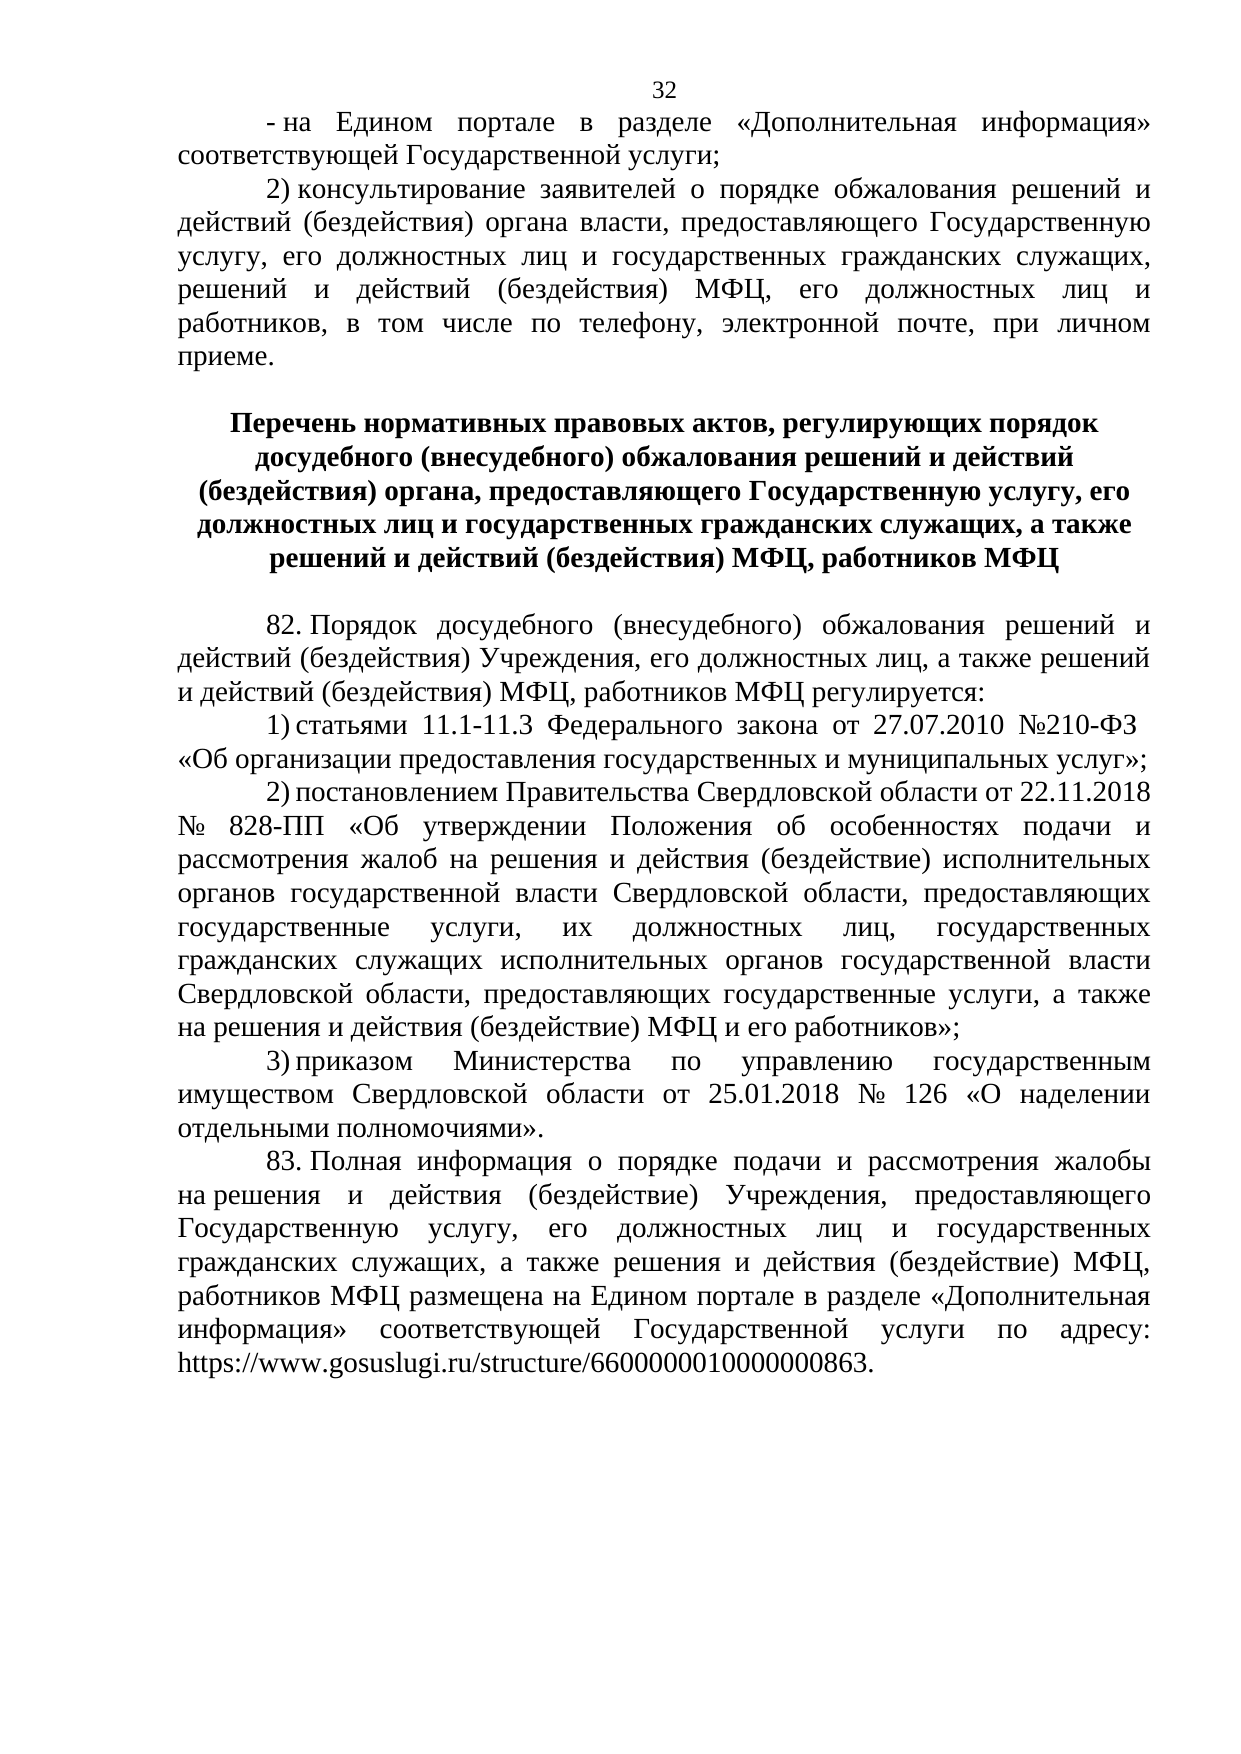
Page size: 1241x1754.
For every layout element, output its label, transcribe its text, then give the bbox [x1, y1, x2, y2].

text 2) консультирование заявителей о порядке обжалования решений и действий (бездействия) органа власти, предоставляющего Государственную услугу, его должностных лиц и государственных гражданских служащих, решений и действий (бездействия) МФЦ, его должностных лиц и работников, в том числе по телефону, электронной почте, при личном приеме. [177, 171, 1152, 372]
text Перечень нормативных правовых актов, регулирующих порядок досудебного (внесудебного) обжалования решений и действий (бездействия) органа, предоставляющего Государственную услугу, его должностных лиц и государственных гражданских служащих, а также решений и действий (бездействия) МФЦ, работников МФЦ [177, 406, 1152, 573]
list приказом Министерства по управлению государственным имуществом Свердловской области от 25.01.2018 № 126 «О наделении отдельными полномочиями». [177, 1043, 1152, 1143]
text 83. Полная информация о порядке подачи и рассмотрения жалобы на решения и действия (бездействие) Учреждения, предоставляющего Государственную услугу, его должностных лиц и государственных гражданских служащих, а также решения и действия (бездействие) МФЦ, работников МФЦ размещена на Едином портале в разделе «Дополнительная информация» соответствующей Государственной услуги по адресу: https://www.gosuslugi.ru/structure/6600000010000000863. [177, 1143, 1152, 1378]
list статьями 11.1-11.3 Федерального закона от 27.07.2010 №210-ФЗ «Об организации предоставления государственных и муниципальных услуг»; [177, 707, 1152, 774]
list постановлением Правительства Свердловской области от 22.11.2018 № 828-ПП «Об утверждении Положения об особенностях подачи и рассмотрения жалоб на решения и действия (бездействие) исполнительных органов государственной власти Свердловской области, предоставляющих государственные услуги, их должностных лиц, государственных гражданских служащих исполнительных органов государственной власти Свердловской области, предоставляющих государственные услуги, а также на решения и действия (бездействие) МФЦ и его работников»; [177, 774, 1152, 1043]
text 82. Порядок досудебного (внесудебного) обжалования решений и действий (бездействия) Учреждения, его должностных лиц, а также решений и действий (бездействия) МФЦ, работников МФЦ регулируется: [177, 607, 1152, 707]
text - на Едином портале в разделе «Дополнительная информация» соответствующей Государственной услуги; [177, 104, 1152, 171]
